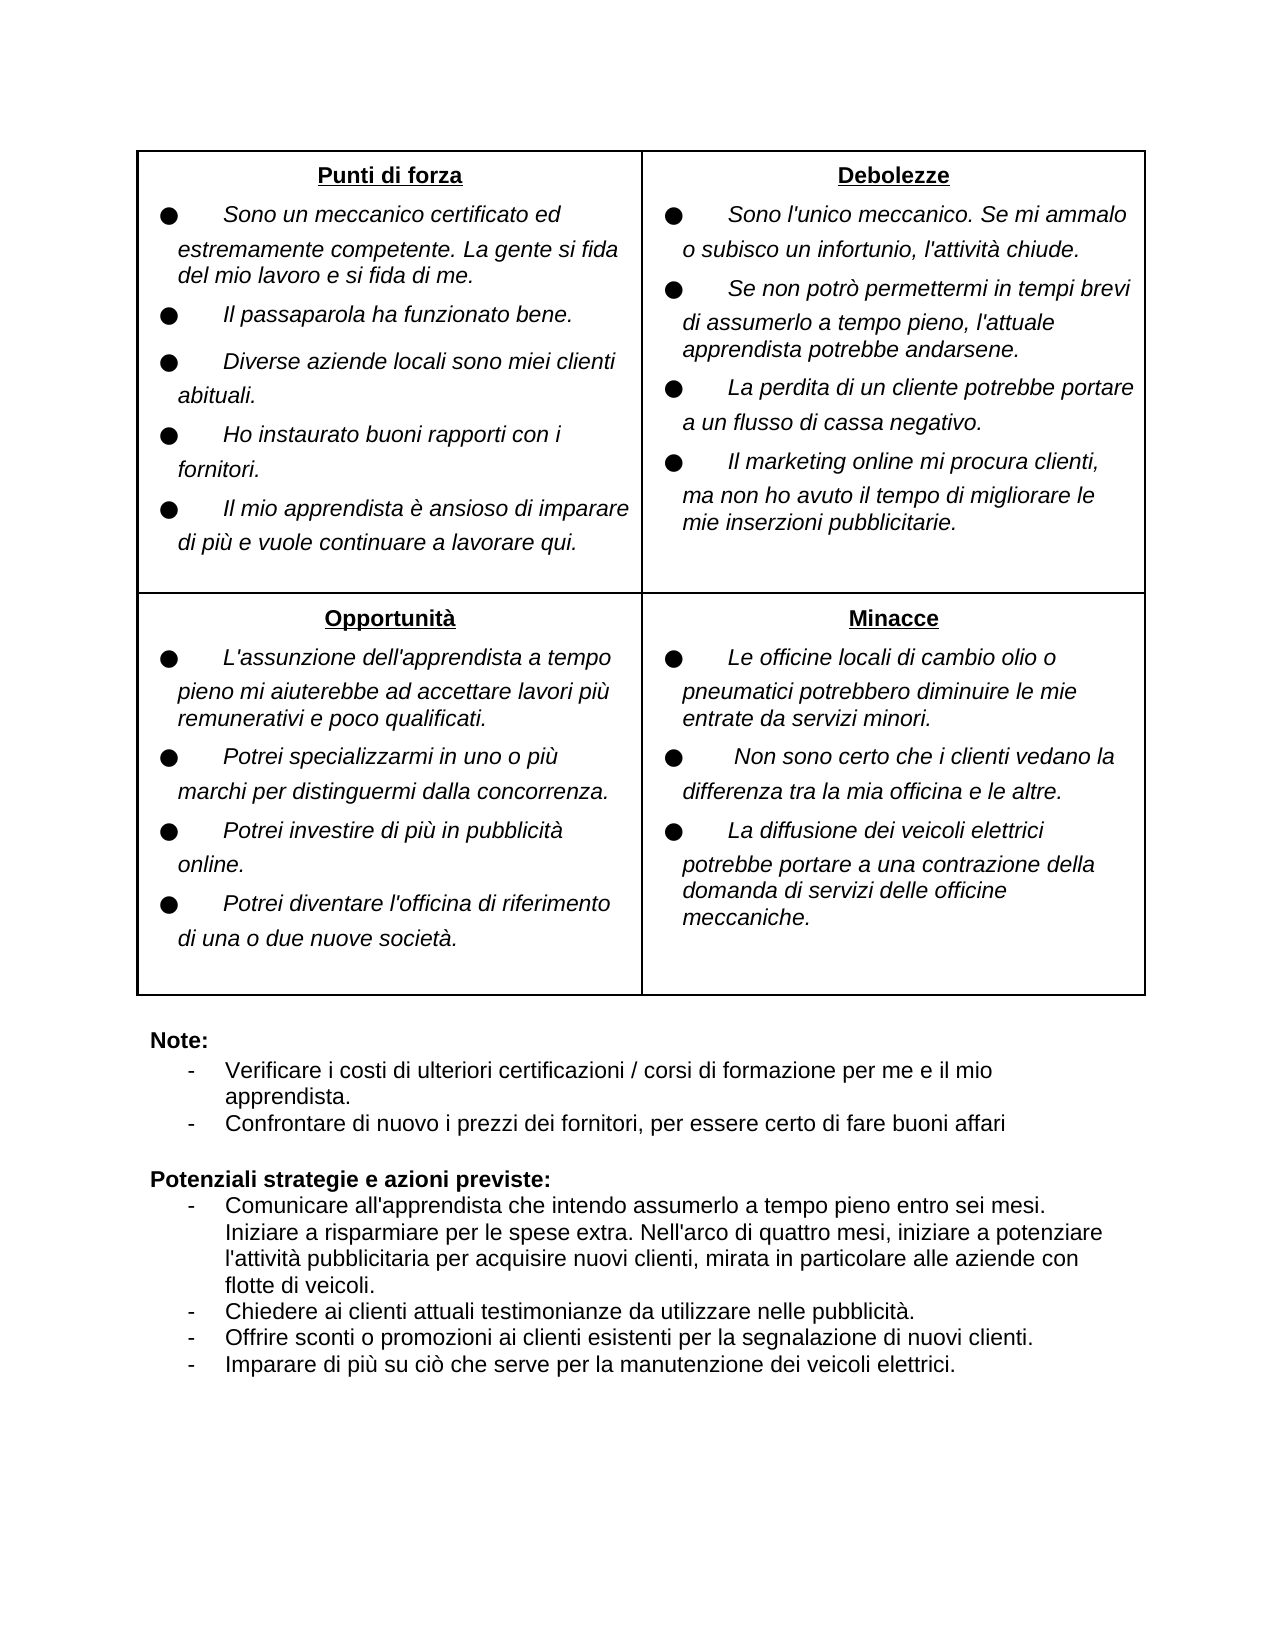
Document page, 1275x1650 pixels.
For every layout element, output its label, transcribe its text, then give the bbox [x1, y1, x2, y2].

text Potenziali strategie e azioni previste: [150, 1166, 1125, 1192]
list Offrire sconti o promozioni ai clienti esistenti per la segnalazione di nuovi clienti. [187, 1324, 1125, 1351]
list Chiedere ai clienti attuali testimonianze da utilizzare nelle pubblicità. [187, 1298, 1125, 1324]
table_header Debolezze Sono l'unico meccanico. Se mi ammalo o subisco un infortunio, l'attività chiude. Se non potrò permettermi in tempi brevi di assumerlo a tempo pieno, l'attuale apprendista potrebbe andarsene. La perdita di un cliente potrebbe portare a un flusso di cassa negativo. Il marketing online mi procura clienti, ma non ho avuto il tempo di migliorare le mie inserzioni pubblicitarie. [643, 152, 1144, 592]
table_cell Minacce Le officine locali di cambio olio o pneumatici potrebbero diminuire le mie entrate da servizi minori. Non sono certo che i clienti vedano la differenza tra la mia officina e le altre. La diffusione dei veicoli elettrici potrebbe portare a una contrazione della domanda di servizi delle officine meccaniche. [643, 594, 1144, 994]
text Note: [150, 1027, 1125, 1053]
list Verificare i costi di ulteriori certificazioni / corsi di formazione per me e il mio apprendista. [187, 1057, 1125, 1109]
list Comunicare all'apprendista che intendo assumerlo a tempo pieno entro sei mesi. Iniziare a risparmiare per le spese extra. Nell'arco di quattro mesi, iniziare a potenziare l'attività pubblicitaria per acquisire nuovi clienti, mirata in particolare alle aziende con flotte di veicoli. [187, 1192, 1125, 1298]
table_cell Opportunità L'assunzione dell'apprendista a tempo pieno mi aiuterebbe ad accettare lavori più remunerativi e poco qualificati. Potrei specializzarmi in uno o più marchi per distinguermi dalla concorrenza. Potrei investire di più in pubblicità online. Potrei diventare l'officina di riferimento di una o due nuove società. [139, 594, 641, 994]
list Confrontare di nuovo i prezzi dei fornitori, per essere certo di fare buoni affari [187, 1109, 1125, 1136]
list Imparare di più su ciò che serve per la manutenzione dei veicoli elettrici. [187, 1351, 1125, 1377]
table_header Punti di forza Sono un meccanico certificato ed estremamente competente. La gente si fida del mio lavoro e si fida di me. Il passaparola ha funzionato bene. Diverse aziende locali sono miei clienti abituali. Ho instaurato buoni rapporti con i fornitori. Il mio apprendista è ansioso di imparare di più e vuole continuare a lavorare qui. [139, 152, 641, 592]
